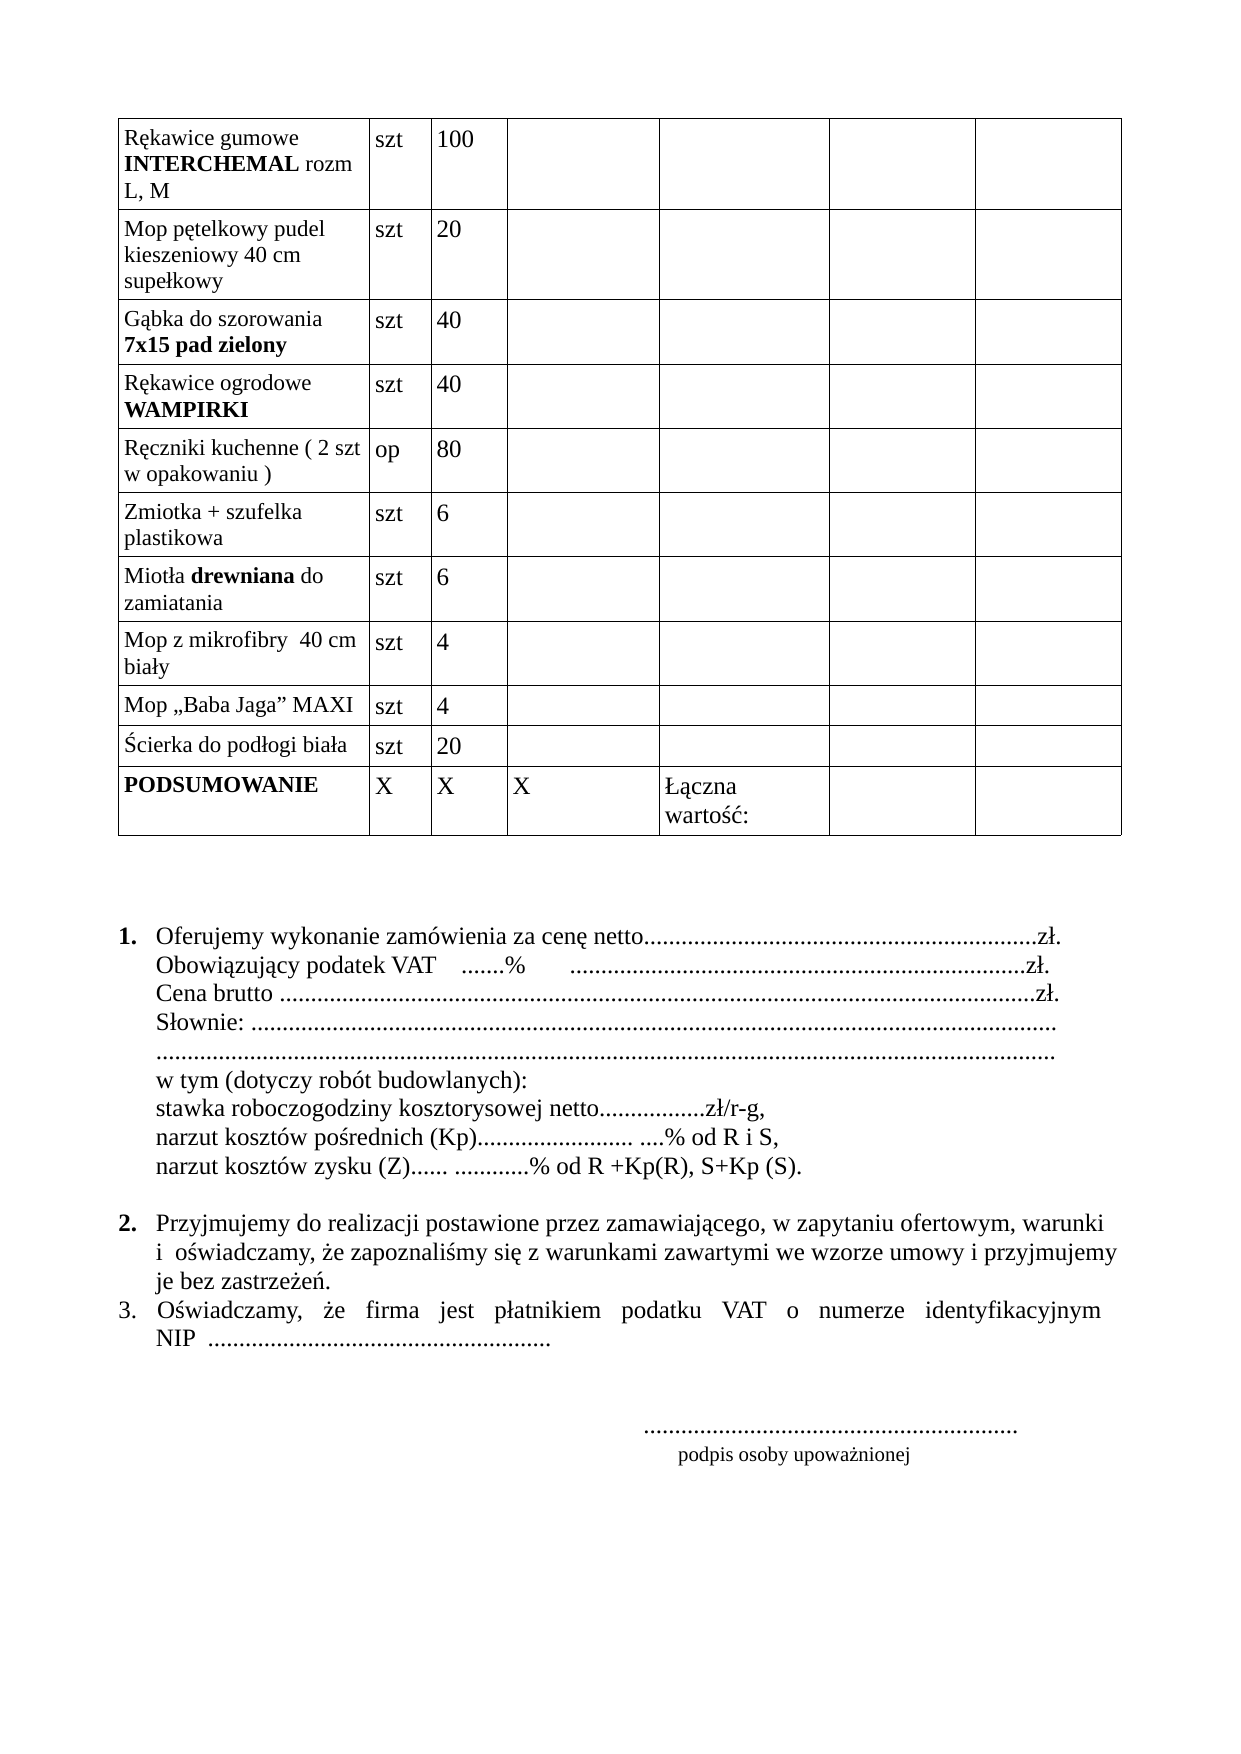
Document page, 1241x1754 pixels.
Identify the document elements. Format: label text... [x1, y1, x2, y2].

table_cell Ręczniki kuchenne ( 2 szt w opakowaniu ) [119, 429, 369, 492]
table_cell 4 [432, 686, 507, 725]
table_cell 20 [432, 210, 507, 299]
table_cell [508, 557, 659, 621]
table_cell 4 [432, 622, 507, 685]
text stawka roboczogodziny kosztorysowej netto.................zł/r-g, [156, 1093, 1122, 1122]
table_cell [508, 622, 659, 685]
table_cell op [370, 429, 431, 492]
table_cell [830, 557, 975, 621]
table_cell [976, 300, 1121, 364]
table_cell szt [370, 119, 431, 209]
table_cell Łączna wartość: [660, 767, 829, 835]
text w tym (dotyczy robót budowlanych): [156, 1065, 1122, 1093]
text narzut kosztów pośrednich (Kp)......................... ....% od R i S, [156, 1122, 1122, 1151]
table_cell [830, 726, 975, 766]
table_cell X [508, 767, 659, 835]
table_cell [976, 686, 1121, 725]
table_cell 20 [432, 726, 507, 766]
table_cell [976, 622, 1121, 685]
table_cell Miotła drewniana do zamiatania [119, 557, 369, 621]
table_cell 6 [432, 493, 507, 556]
table_cell PODSUMOWANIE [119, 767, 369, 835]
table_cell [830, 119, 975, 209]
list Oferujemy wykonanie zamówienia za cenę netto...............................................................zł. [118, 921, 1122, 950]
table_cell szt [370, 726, 431, 766]
table_cell [976, 429, 1121, 492]
table_cell [660, 210, 829, 299]
text Cena brutto .........................................................................................................................zł. [156, 978, 1122, 1007]
table_cell [830, 686, 975, 725]
text ............................................................ [156, 1410, 1122, 1438]
table_cell szt [370, 557, 431, 621]
table_cell 6 [432, 557, 507, 621]
text ................................................................................................................................................ [156, 1036, 1122, 1065]
table_cell 100 [432, 119, 507, 209]
table_cell [976, 726, 1121, 766]
table_cell [660, 557, 829, 621]
table_cell [660, 119, 829, 209]
table_cell szt [370, 622, 431, 685]
table_cell szt [370, 365, 431, 428]
table_cell Zmiotka + szufelka plastikowa [119, 493, 369, 556]
table_cell szt [370, 210, 431, 299]
table_cell X [432, 767, 507, 835]
text Obowiązujący podatek VAT .......% .........................................................................zł. [156, 950, 1122, 978]
text narzut kosztów zysku (Z)...... ............% od R +Kp(R), S+Kp (S). [156, 1151, 1122, 1180]
table_cell [660, 726, 829, 766]
table_cell [508, 210, 659, 299]
table_cell [976, 767, 1121, 835]
table_cell [508, 493, 659, 556]
table_cell [830, 767, 975, 835]
table_cell Rękawice gumowe INTERCHEMAL rozm L, M [119, 119, 369, 209]
table_cell [830, 622, 975, 685]
table_cell [660, 686, 829, 725]
text 3. Oświadczamy, że firma jest płatnikiem podatku VAT o numerze identyfikacyjnym NIP ....................................................... [118, 1295, 1122, 1352]
table_cell [976, 493, 1121, 556]
table_cell szt [370, 300, 431, 364]
table_cell [660, 365, 829, 428]
text Słownie: ................................................................................................................................. [156, 1007, 1122, 1036]
list Przyjmujemy do realizacji postawione przez zamawiającego, w zapytaniu ofertowym, warunki i oświadczamy, że zapoznaliśmy się z warunkami zawartymi we wzorze umowy i przyjmujemy je bez zastrzeżeń. [118, 1208, 1122, 1295]
table_cell [976, 210, 1121, 299]
table_cell [830, 493, 975, 556]
table_cell [830, 429, 975, 492]
table_cell szt [370, 493, 431, 556]
table_cell [976, 119, 1121, 209]
table_cell [660, 622, 829, 685]
table_cell [976, 557, 1121, 621]
table_cell Mop z mikrofibry 40 cm biały [119, 622, 369, 685]
table_cell szt [370, 686, 431, 725]
table_cell [508, 726, 659, 766]
table_cell 40 [432, 300, 507, 364]
table_cell [660, 493, 829, 556]
table_cell [508, 300, 659, 364]
text podpis osoby upoważnionej [156, 1438, 1122, 1467]
table_cell [830, 210, 975, 299]
table_cell [508, 119, 659, 209]
table_cell [508, 365, 659, 428]
table_cell Rękawice ogrodowe WAMPIRKI [119, 365, 369, 428]
table_cell [830, 365, 975, 428]
table_cell X [370, 767, 431, 835]
table_cell Ścierka do podłogi biała [119, 726, 369, 766]
table_cell [508, 429, 659, 492]
table_cell Mop „Baba Jaga” MAXI [119, 686, 369, 725]
table_cell [976, 365, 1121, 428]
table_cell Gąbka do szorowania 7x15 pad zielony [119, 300, 369, 364]
table_cell 40 [432, 365, 507, 428]
table_cell [508, 686, 659, 725]
table_cell 80 [432, 429, 507, 492]
table_cell Mop pętelkowy pudel kieszeniowy 40 cm supełkowy [119, 210, 369, 299]
table_cell [660, 300, 829, 364]
table_cell [660, 429, 829, 492]
table_cell [830, 300, 975, 364]
